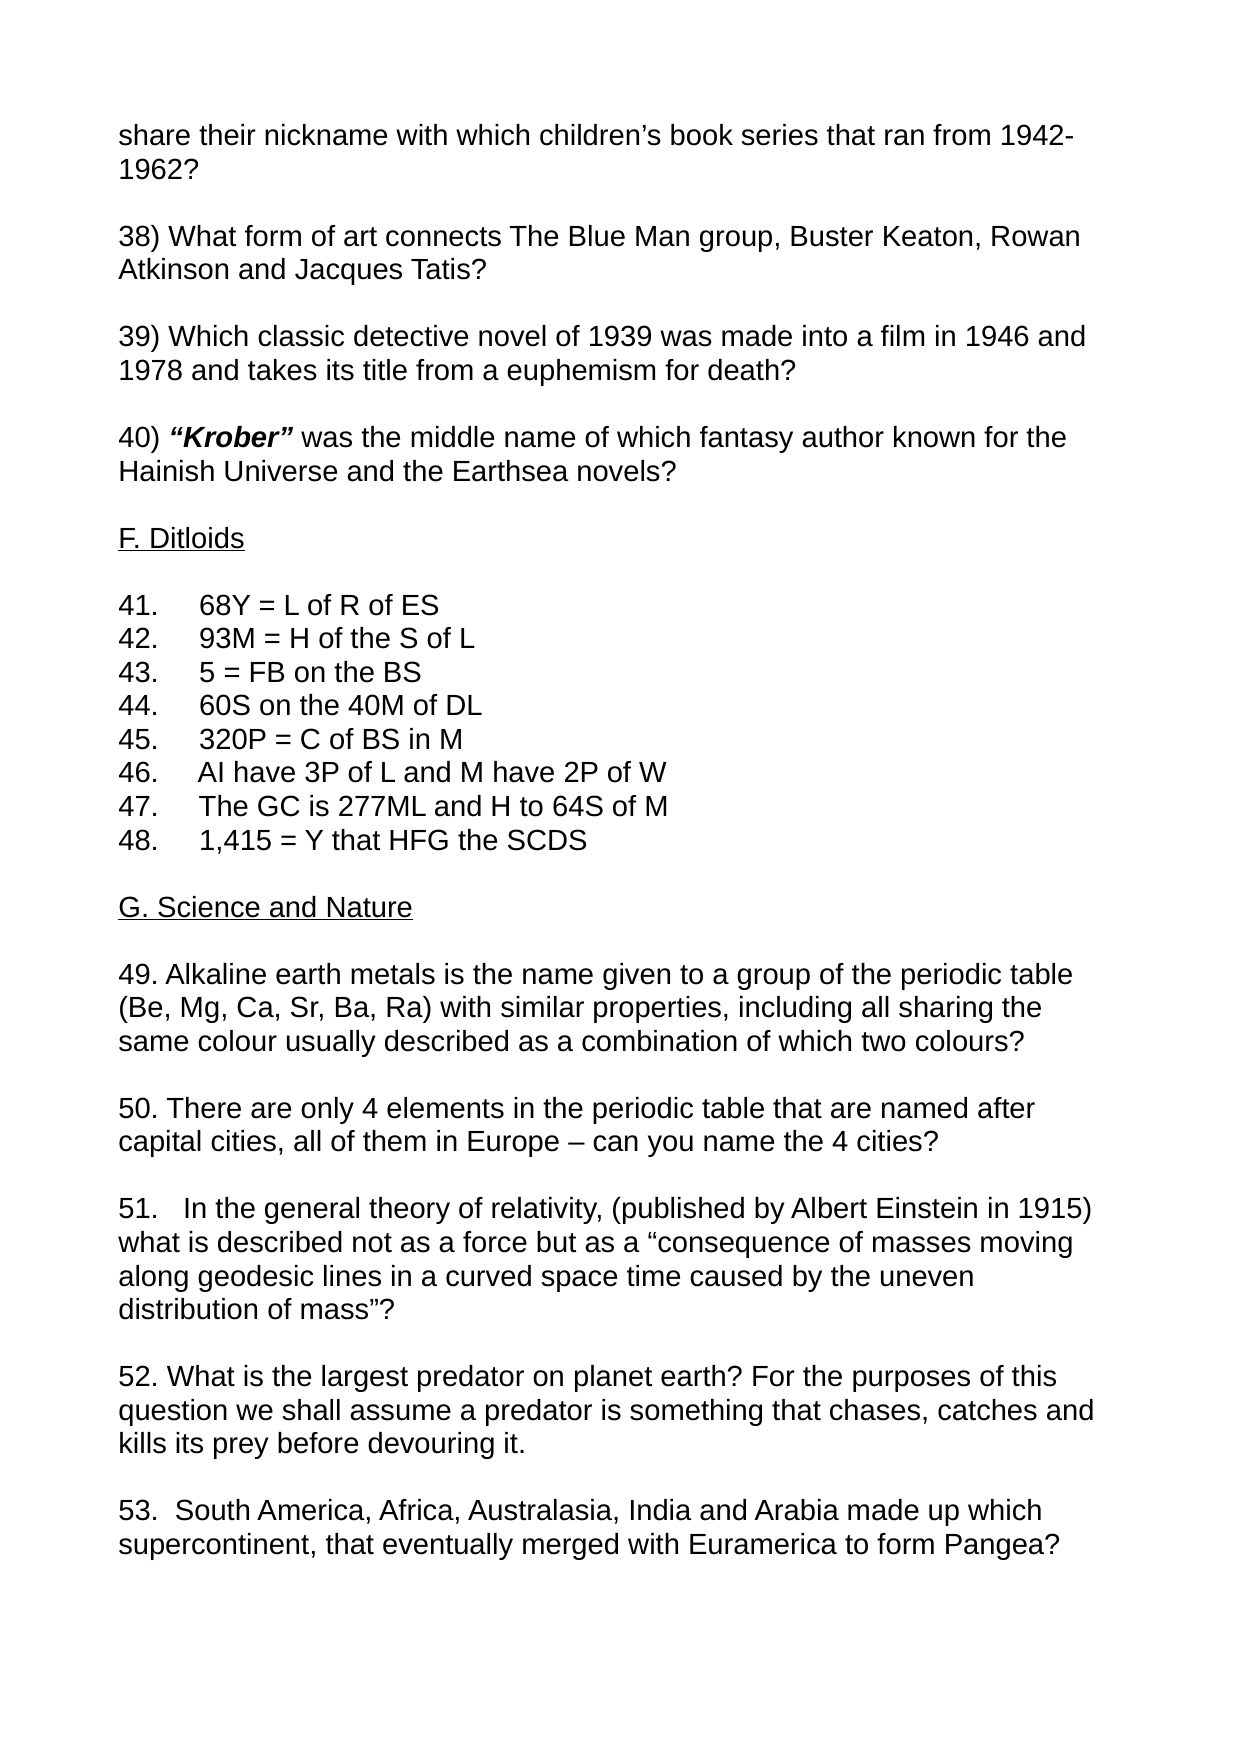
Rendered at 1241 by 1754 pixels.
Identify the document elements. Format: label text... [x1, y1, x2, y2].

text 43. 5 = FB on the BS [118, 655, 1122, 688]
text 45. 320P = C of BS in M [118, 722, 1122, 755]
text share their nickname with which children’s book series that ran from 1942-1962? [118, 118, 1122, 185]
text 46. AI have 3P of L and M have 2P of W [118, 755, 1122, 789]
text 49. Alkaline earth metals is the name given to a group of the periodic table (Be, Mg, Ca, Sr, Ba, Ra) with similar properties, including all sharing the same colour usually described as a combination of which two colours? [118, 957, 1122, 1057]
text 51. In the general theory of relativity, (published by Albert Einstein in 1915) what is described not as a force but as a “consequence of masses moving along geodesic lines in a curved space time caused by the uneven distribution of mass”? [118, 1191, 1122, 1326]
text 52. What is the largest predator on planet earth? For the purposes of this question we shall assume a predator is something that chases, catches and kills its prey before devouring it. [118, 1359, 1122, 1460]
text 48. 1,415 = Y that HFG the SCDS [118, 822, 1122, 856]
text 39) Which classic detective novel of 1939 was made into a film in 1946 and 1978 and takes its title from a euphemism for death? [118, 319, 1122, 386]
text 50. There are only 4 elements in the periodic table that are named after capital cities, all of them in Europe – can you name the 4 cities? [118, 1091, 1122, 1158]
text 40) “Krober” was the middle name of which fantasy author known for the Hainish Universe and the Earthsea novels? [118, 420, 1122, 487]
text 53. South America, Africa, Australasia, India and Arabia made up which supercontinent, that eventually merged with Euramerica to form Pangea? [118, 1493, 1122, 1560]
text 41. 68Y = L of R of ES [118, 588, 1122, 621]
text 47. The GC is 277ML and H to 64S of M [118, 789, 1122, 822]
text F. Ditloids [118, 521, 1122, 554]
text 42. 93M = H of the S of L [118, 621, 1122, 655]
text 44. 60S on the 40M of DL [118, 688, 1122, 722]
text 38) What form of art connects The Blue Man group, Buster Keaton, Rowan Atkinson and Jacques Tatis? [118, 219, 1122, 286]
text G. Science and Nature [118, 889, 1122, 923]
